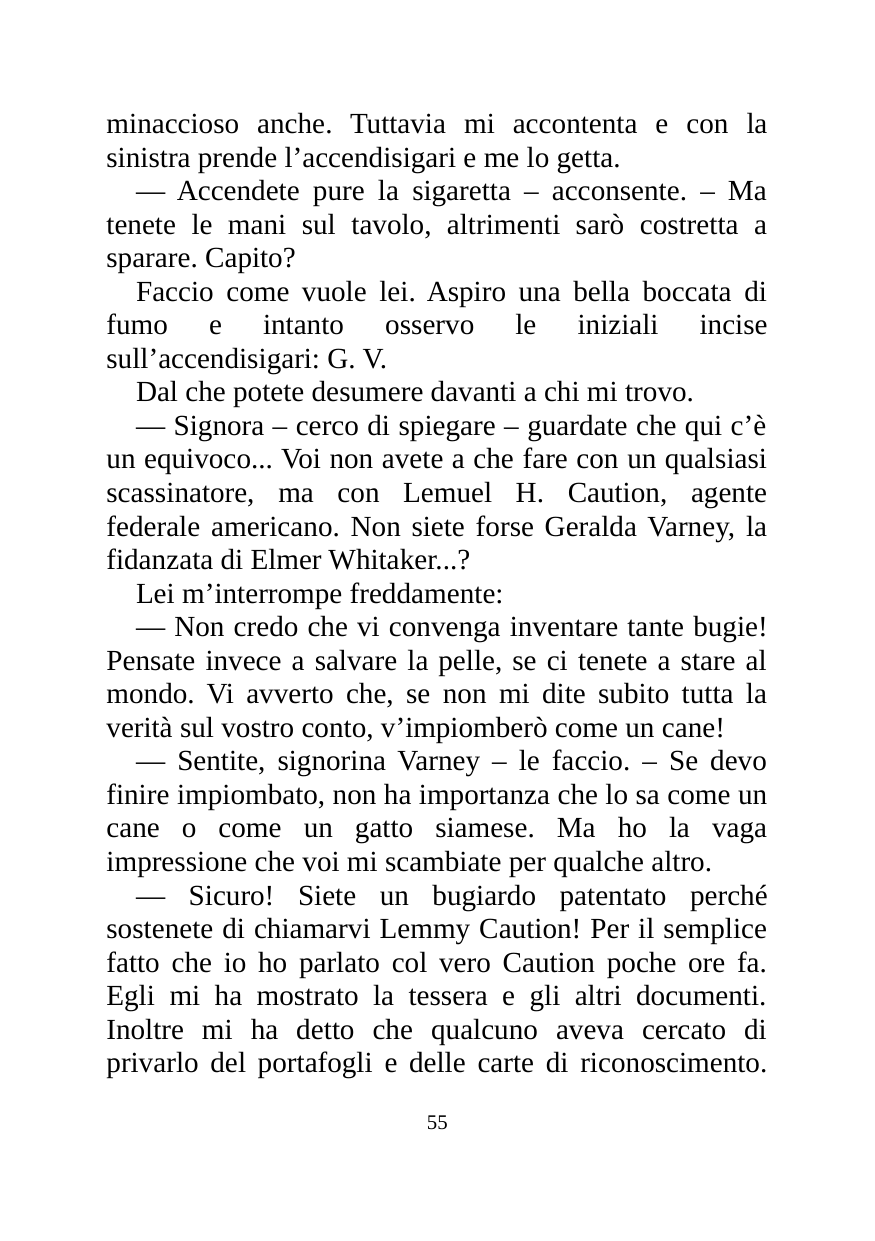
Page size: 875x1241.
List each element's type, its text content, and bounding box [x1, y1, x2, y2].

text Faccio come vuole lei. Aspiro una bella boccata di fumo e intanto osservo le iniziali incise sull’accendisigari: G. V. [106, 274, 768, 374]
text — Accendete pure la sigaretta – acconsente. – Ma tenete le mani sul tavolo, altrimenti sarò costretta a sparare. Capito? [106, 173, 768, 274]
text Lei m’interrompe freddamente: [106, 576, 768, 609]
text — Signora – cerco di spiegare – guardate che qui c’è un equivoco... Voi non avete a che fare con un qualsiasi scassinatore, ma con Lemuel H. Caution, agente federale americano. Non siete forse Geralda Varney, la fidanzata di Elmer Whitaker...? [106, 408, 768, 576]
text minaccioso anche. Tuttavia mi accontenta e con la sinistra prende l’accendisigari e me lo getta. [106, 106, 768, 173]
text — Sentite, signorina Varney – le faccio. – Se devo finire impiombato, non ha importanza che lo sa come un cane o come un gatto siamese. Ma ho la vaga impressione che voi mi scambiate per qualche altro. [106, 743, 768, 878]
text — Non credo che vi convenga inventare tante bugie! Pensate invece a salvare la pelle, se ci tenete a stare al mondo. Vi avverto che, se non mi dite subito tutta la verità sul vostro conto, v’impiomberò come un cane! [106, 609, 768, 743]
text — Sicuro! Siete un bugiardo patentato perché sostenete di chiamarvi Lemmy Caution! Per il semplice fatto che io ho parlato col vero Caution poche ore fa. Egli mi ha mostrato la tessera e gli altri documenti. Inoltre mi ha detto che qualcuno aveva cercato di privarlo del portafogli e delle carte di riconoscimento. [106, 878, 768, 1079]
text Dal che potete desumere davanti a chi mi trovo. [106, 374, 768, 408]
